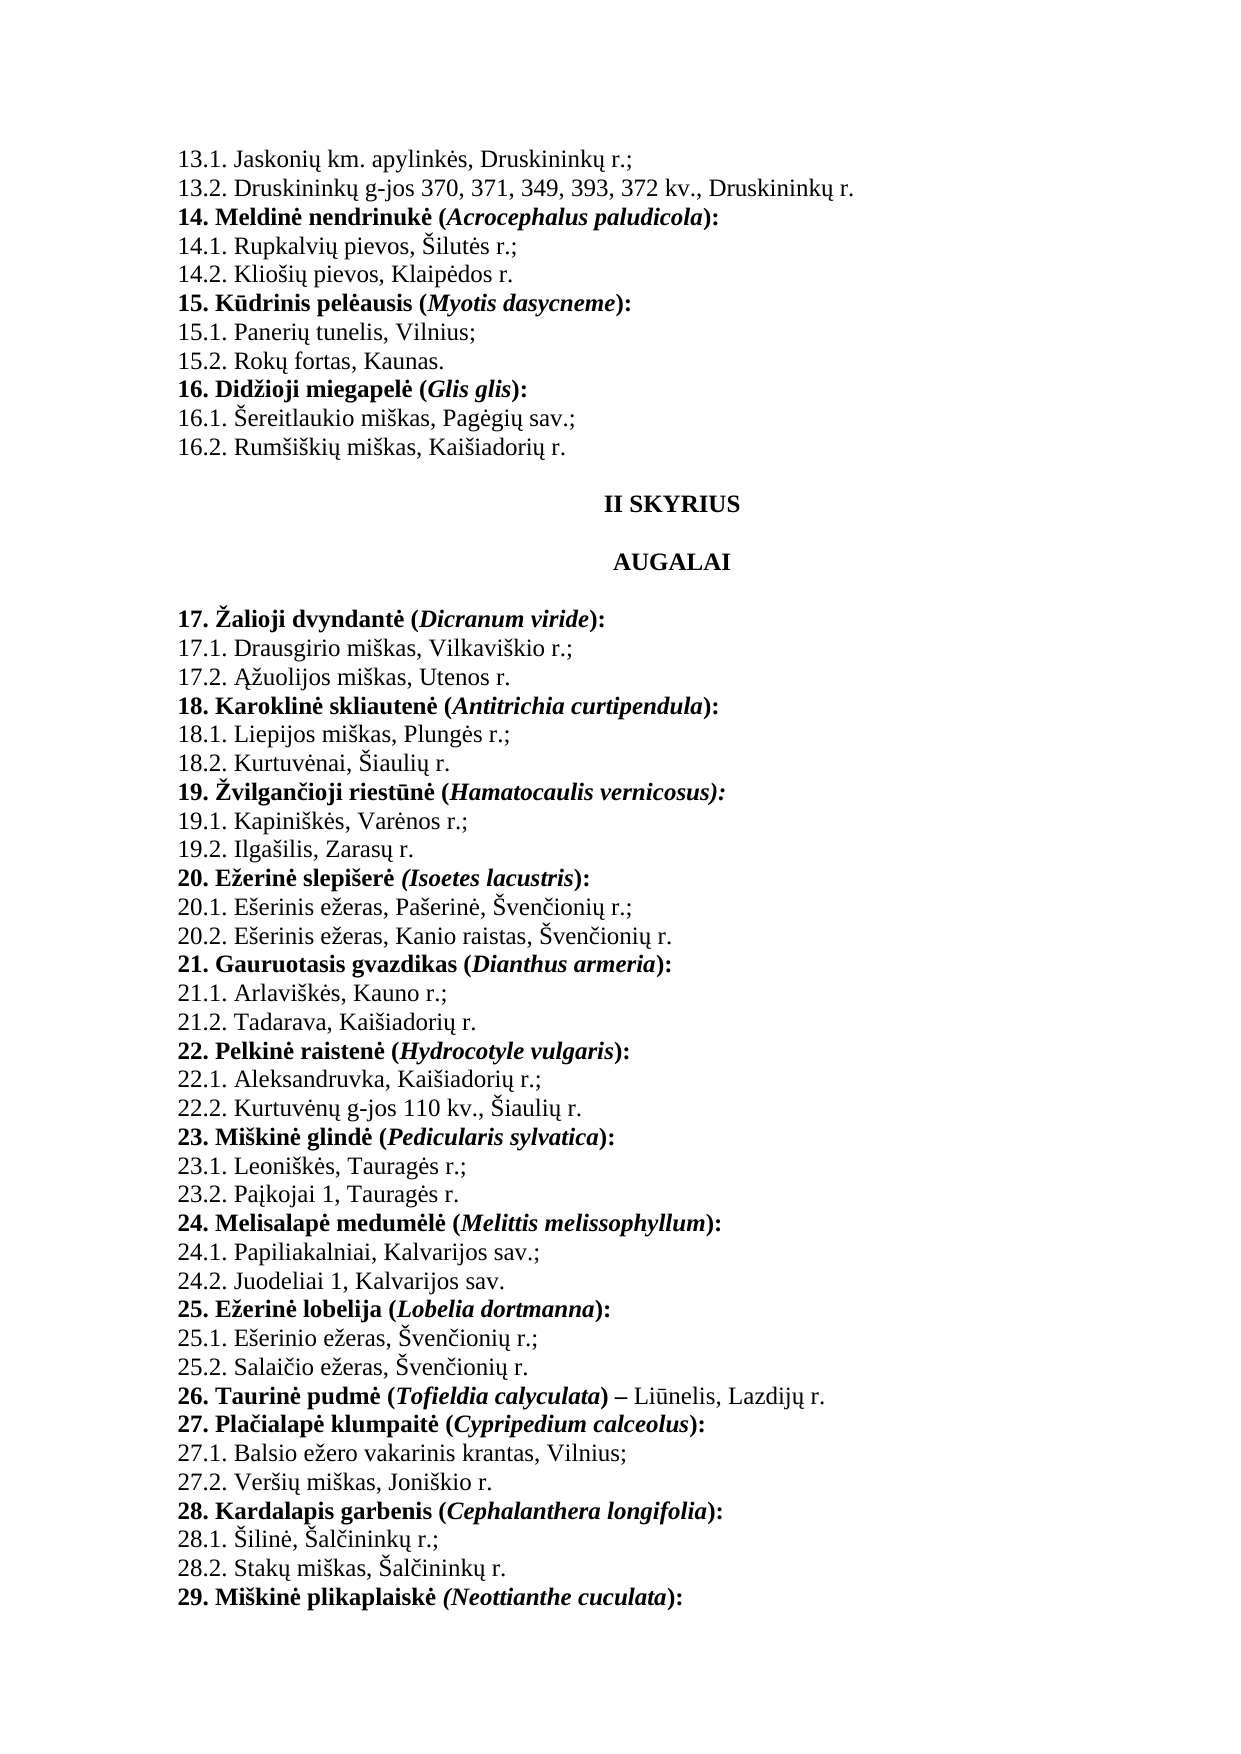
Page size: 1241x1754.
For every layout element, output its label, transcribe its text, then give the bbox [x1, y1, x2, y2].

text 18.2. Kurtuvėnai, Šiaulių r. [177, 748, 1167, 777]
text 20. Ežerinė slepišerė (Isoetes lacustris): [177, 863, 1167, 892]
text 16. Didžioji miegapelė (Glis glis): [177, 374, 1167, 403]
text 19. Žvilgančioji riestūnė (Hamatocaulis vernicosus): [177, 777, 1167, 806]
text 15. Kūdrinis pelėausis (Myotis dasycneme): [177, 288, 1167, 317]
text 29. Miškinė plikaplaiskė (Neottianthe cuculata): [177, 1582, 1167, 1611]
text 21.1. Arlaviškės, Kauno r.; [177, 978, 1167, 1007]
text 20.2. Ešerinis ežeras, Kanio raistas, Švenčionių r. [177, 921, 1167, 949]
text 28. Kardalapis garbenis (Cephalanthera longifolia): [177, 1496, 1167, 1524]
text 20.1. Ešerinis ežeras, Pašerinė, Švenčionių r.; [177, 892, 1167, 921]
text AUGALAI [177, 547, 1167, 576]
text 16.1. Šereitlaukio miškas, Pagėgių sav.; [177, 403, 1167, 432]
text 28.2. Stakų miškas, Šalčininkų r. [177, 1553, 1167, 1582]
text 23. Miškinė glindė (Pedicularis sylvatica): [177, 1122, 1167, 1151]
text 25.1. Ešerinio ežeras, Švenčionių r.; [177, 1323, 1167, 1352]
text 13.1. Jaskonių km. apylinkės, Druskininkų r.; [177, 144, 1167, 173]
text 19.2. Ilgašilis, Zarasų r. [177, 834, 1167, 863]
text 14. Meldinė nendrinukė (Acrocephalus paludicola): [177, 202, 1167, 231]
text 24.1. Papiliakalniai, Kalvarijos sav.; [177, 1237, 1167, 1266]
text 22.1. Aleksandruvka, Kaišiadorių r.; [177, 1064, 1167, 1093]
text 14.1. Rupkalvių pievos, Šilutės r.; [177, 231, 1167, 259]
text 25. Ežerinė lobelija (Lobelia dortmanna): [177, 1294, 1167, 1323]
text 17.1. Drausgirio miškas, Vilkaviškio r.; [177, 633, 1167, 662]
text 21.2. Tadarava, Kaišiadorių r. [177, 1007, 1167, 1036]
text 27. Plačialapė klumpaitė (Cypripedium calceolus): [177, 1409, 1167, 1438]
text 22.2. Kurtuvėnų g-jos 110 kv., Šiaulių r. [177, 1093, 1167, 1122]
text 27.1. Balsio ežero vakarinis krantas, Vilnius; [177, 1438, 1167, 1467]
text 18. Karoklinė skliautenė (Antitrichia curtipendula): [177, 691, 1167, 719]
text 18.1. Liepijos miškas, Plungės r.; [177, 719, 1167, 748]
text 26. Taurinė pudmė (Tofieldia calyculata) ‒ Liūnelis, Lazdijų r. [177, 1381, 1167, 1409]
text 24.2. Juodeliai 1, Kalvarijos sav. [177, 1266, 1167, 1294]
text 13.2. Druskininkų g-jos 370, 371, 349, 393, 372 kv., Druskininkų r. [177, 173, 1167, 202]
text 14.2. Kliošių pievos, Klaipėdos r. [177, 259, 1167, 288]
text 16.2. Rumšiškių miškas, Kaišiadorių r. [177, 432, 1167, 461]
text II SKYRIUS [177, 489, 1167, 518]
text 15.1. Panerių tunelis, Vilnius; [177, 317, 1167, 346]
text 15.2. Rokų fortas, Kaunas. [177, 346, 1167, 374]
text 22. Pelkinė raistenė (Hydrocotyle vulgaris): [177, 1036, 1167, 1064]
text 17.2. Ąžuolijos miškas, Utenos r. [177, 662, 1167, 691]
text 24. Melisalapė medumėlė (Melittis melissophyllum): [177, 1208, 1167, 1237]
text 23.2. Paįkojai 1, Tauragės r. [177, 1179, 1167, 1208]
text 23.1. Leoniškės, Tauragės r.; [177, 1151, 1167, 1179]
text 25.2. Salaičio ežeras, Švenčionių r. [177, 1352, 1167, 1381]
text 27.2. Veršių miškas, Joniškio r. [177, 1467, 1167, 1496]
text 21. Gauruotasis gvazdikas (Dianthus armeria): [177, 949, 1167, 978]
text 17. Žalioji dvyndantė (Dicranum viride): [177, 604, 1167, 633]
text 28.1. Šilinė, Šalčininkų r.; [177, 1524, 1167, 1553]
text 19.1. Kapiniškės, Varėnos r.; [177, 806, 1167, 834]
